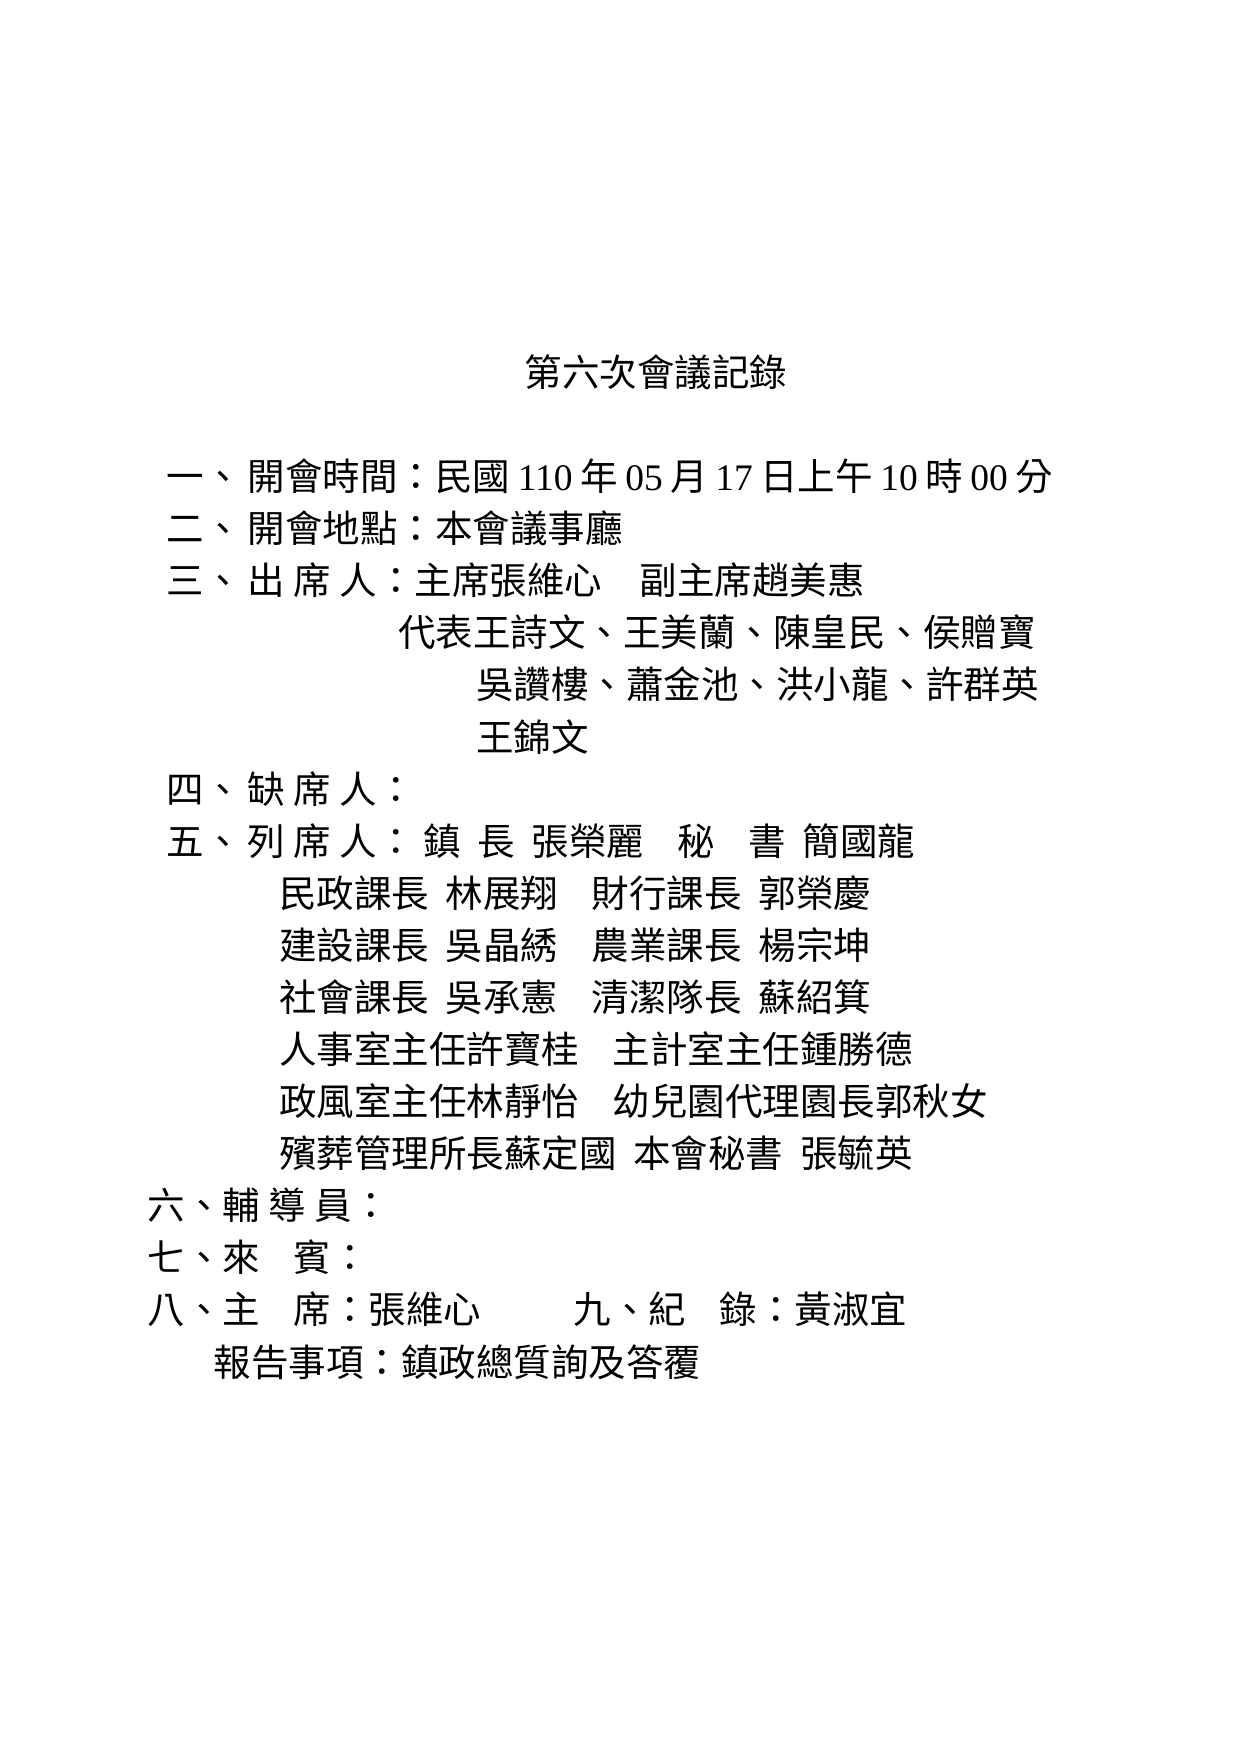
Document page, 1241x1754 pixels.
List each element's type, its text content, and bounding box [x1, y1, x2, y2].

text 政風室主任林靜怡 幼兒園代理園長郭秋女 [148, 1074, 1163, 1126]
text 建設課長 吳晶綉 農業課長 楊宗坤 [148, 918, 1163, 970]
text 殯葬管理所長蘇定國 本會秘書 張毓英 [148, 1126, 1163, 1178]
text 六、輔 導 員： [148, 1178, 1163, 1230]
list 開會時間：民國110年05月17日上午10時00分 [166, 449, 1163, 501]
list 出 席 人：主席張維心 副主席趙美惠 [166, 553, 1163, 605]
text 報告事項：鎮政總質詢及答覆 [148, 1334, 1163, 1386]
text 第六次會議記錄 [148, 345, 1163, 397]
text 社會課長 吳承憲 清潔隊長 蘇紹箕 [148, 970, 1163, 1022]
text 代表王詩文、王美蘭、陳皇民、侯贈寶 [148, 605, 1163, 657]
text 八、主 席：張維心 九、紀 錄：黃淑宜 [148, 1282, 1163, 1334]
list 列 席 人： 鎮 長 張榮麗 秘 書 簡國龍 [166, 813, 1163, 866]
text 七、來 賓： [148, 1230, 1163, 1282]
list 開會地點：本會議事廳 [166, 501, 1163, 553]
text 民政課長 林展翔 財行課長 郭榮慶 [148, 866, 1163, 918]
list 缺 席 人： [166, 761, 1163, 813]
text 吳讚樓、蕭金池、洪小龍、許群英 [448, 657, 1163, 709]
text 王錦文 [448, 709, 1163, 761]
text 人事室主任許寶桂 主計室主任鍾勝德 [148, 1022, 1163, 1074]
